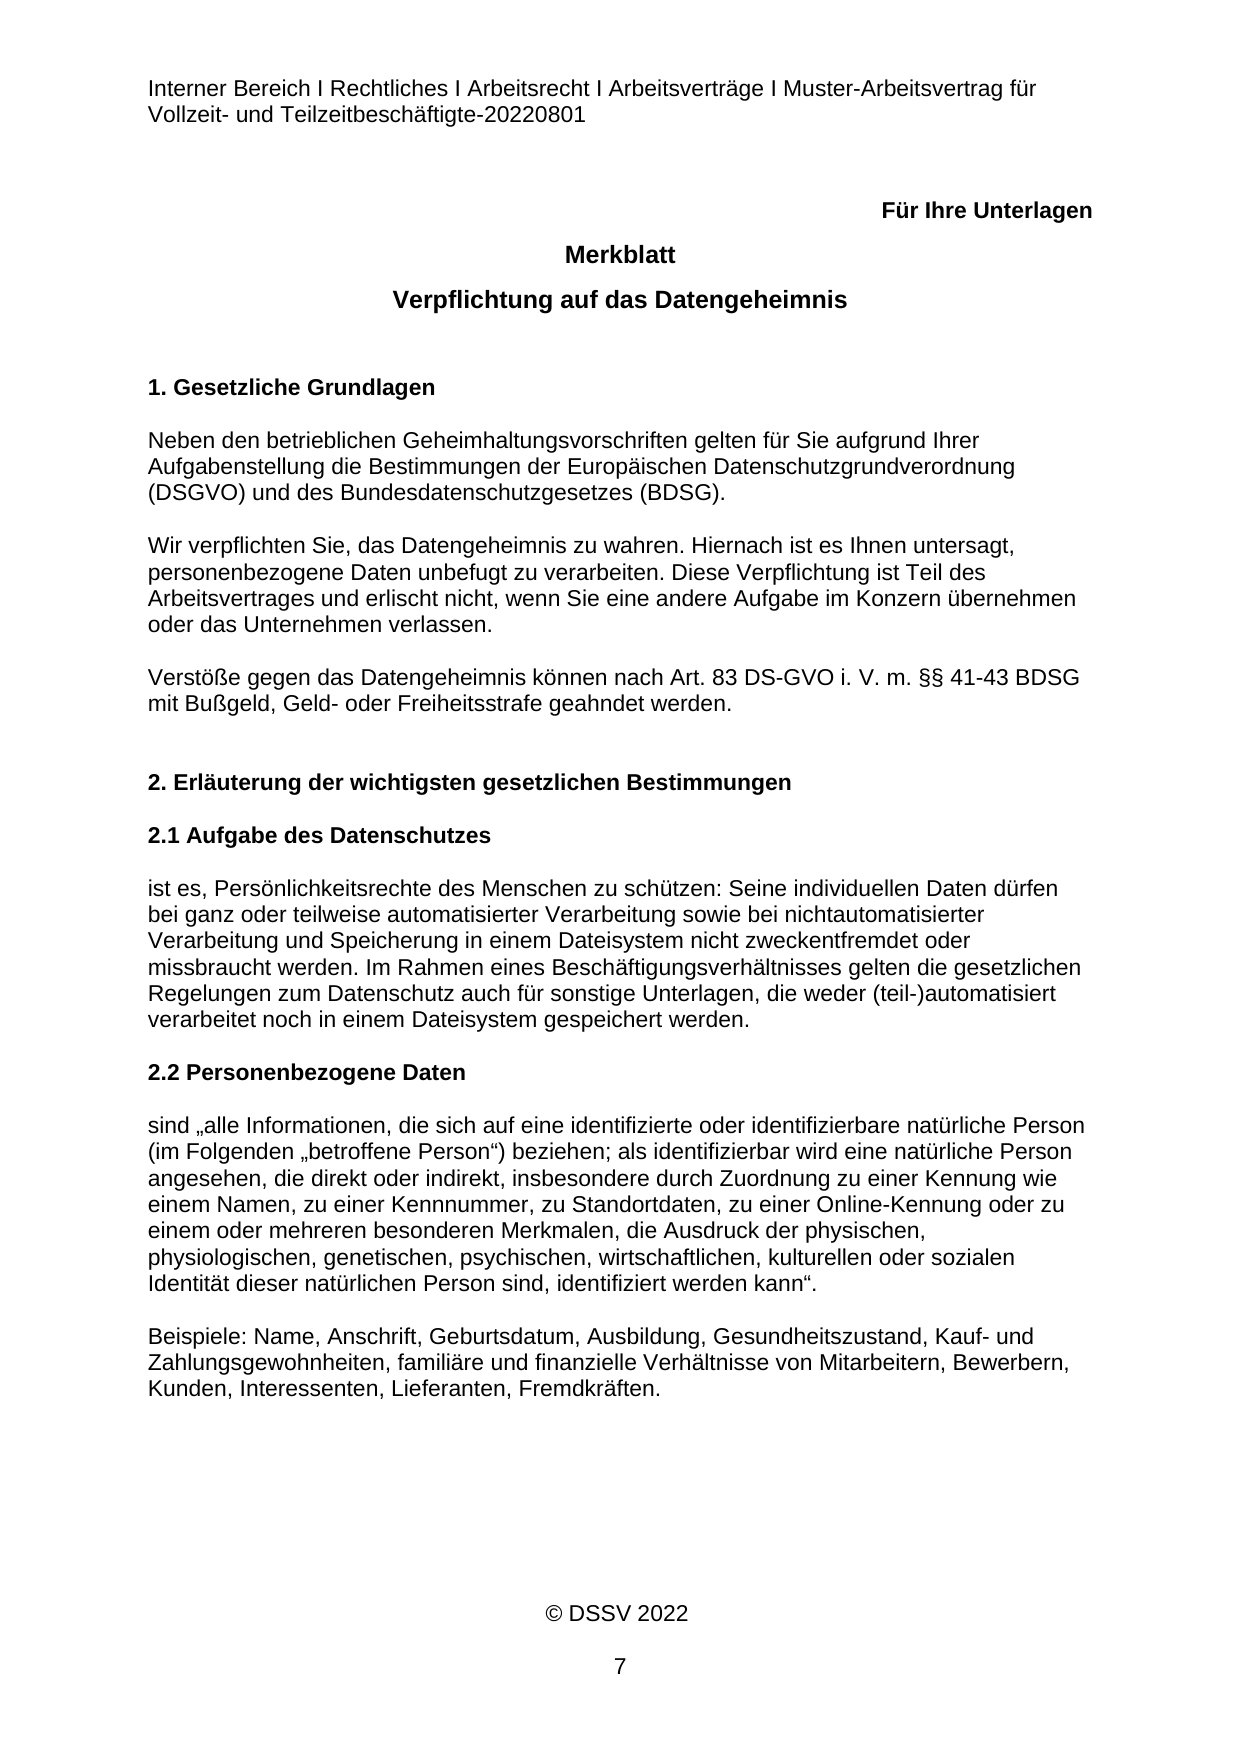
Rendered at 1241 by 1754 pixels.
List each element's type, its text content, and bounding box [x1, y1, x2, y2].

text 2. Erläuterung der wichtigsten gesetzlichen Bestimmungen [148, 769, 1093, 796]
text Merkblatt [148, 240, 1093, 269]
text Verstöße gegen das Datengeheimnis können nach Art. 83 DS-GVO i. V. m. §§ 41-43 BDSG mit Bußgeld, Geld- oder Freiheitsstrafe geahndet werden. [148, 664, 1093, 717]
text 2.1 Aufgabe des Datenschutzes [148, 822, 1093, 848]
text Verpflichtung auf das Datengeheimnis [148, 286, 1093, 314]
text Wir verpflichten Sie, das Datengeheimnis zu wahren. Hiernach ist es Ihnen untersagt, personenbezogene Daten unbefugt zu verarbeiten. Diese Verpflichtung ist Teil des Arbeitsvertrages und erlischt nicht, wenn Sie eine andere Aufgabe im Konzern übernehmen oder das Unternehmen verlassen. [148, 532, 1093, 637]
text Neben den betrieblichen Geheimhaltungsvorschriften gelten für Sie aufgrund Ihrer Aufgabenstellung die Bestimmungen der Europäischen Datenschutzgrundverordnung (DSGVO) und des Bundesdatenschutzgesetzes (BDSG). [148, 427, 1093, 506]
text Für Ihre Unterlagen [811, 197, 1093, 223]
text 1. Gesetzliche Grundlagen [148, 374, 1093, 400]
text 2.2 Personenbezogene Daten [148, 1059, 1093, 1086]
text Beispiele: Name, Anschrift, Geburtsdatum, Ausbildung, Gesundheitszustand, Kauf- und Zahlungsgewohnheiten, familiäre und finanzielle Verhältnisse von Mitarbeitern, Bewerbern, Kunden, Interessenten, Lieferanten, Fremdkräften. [148, 1323, 1093, 1402]
text sind „alle Informationen, die sich auf eine identifizierte oder identifizierbare natürliche Person (im Folgenden „betroffene Person“) beziehen; als identifizierbar wird eine natürliche Person angesehen, die direkt oder indirekt, insbesondere durch Zuordnung zu einer Kennung wie einem Namen, zu einer Kennnummer, zu Standortdaten, zu einer Online-Kennung oder zu einem oder mehreren besonderen Merkmalen, die Ausdruck der physischen, physiologischen, genetischen, psychischen, wirtschaftlichen, kulturellen oder sozialen Identität dieser natürlichen Person sind, identifiziert werden kann“. [148, 1112, 1093, 1296]
text ist es, Persönlichkeitsrechte des Menschen zu schützen: Seine individuellen Daten dürfen bei ganz oder teilweise automatisierter Verarbeitung sowie bei nichtautomatisierter Verarbeitung und Speicherung in einem Dateisystem nicht zweckentfremdet oder missbraucht werden. Im Rahmen eines Beschäftigungsverhältnisses gelten die gesetzlichen Regelungen zum Datenschutz auch für sonstige Unterlagen, die weder (teil-)automatisiert verarbeitet noch in einem Dateisystem gespeichert werden. [148, 875, 1093, 1033]
